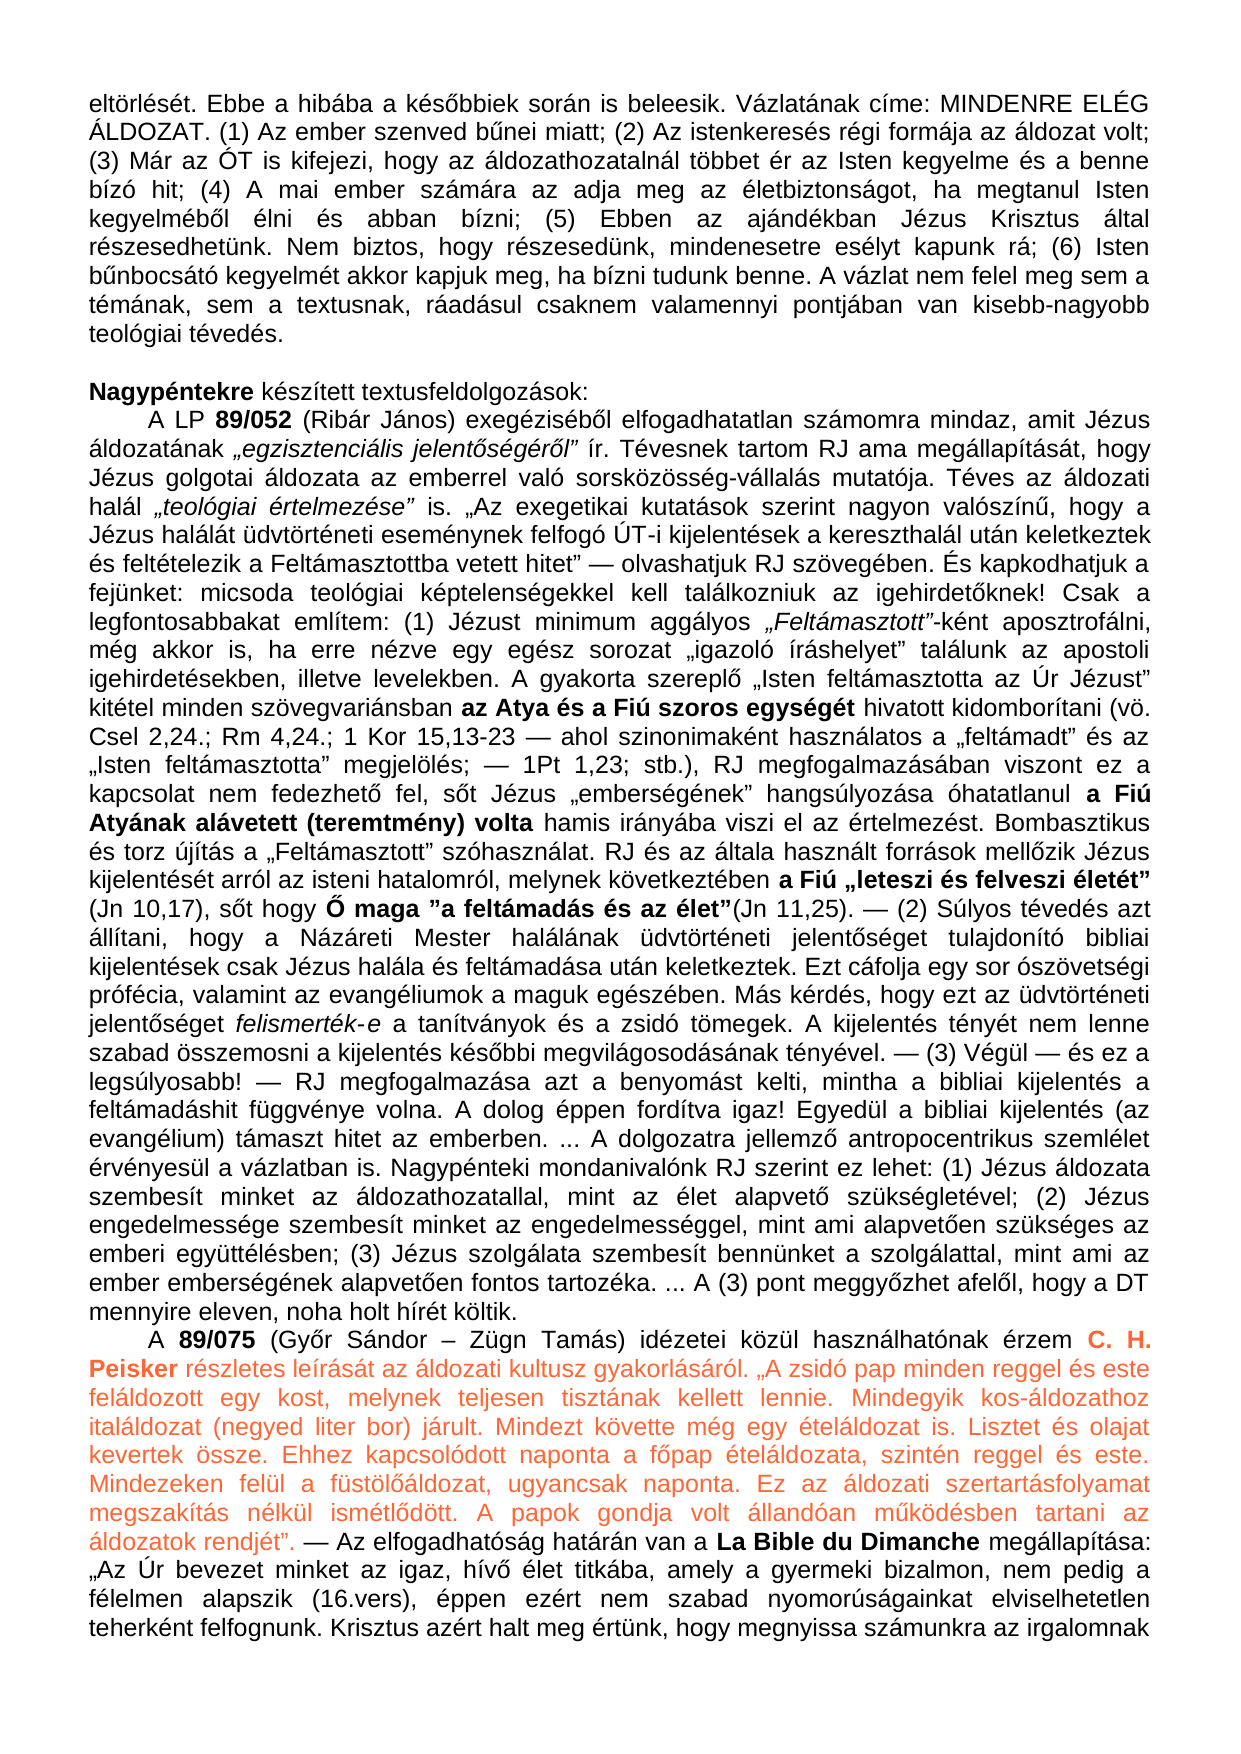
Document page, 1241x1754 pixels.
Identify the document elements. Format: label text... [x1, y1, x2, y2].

text Nagypéntekre készített textusfeldolgozások: [88, 377, 1152, 406]
text A 89/075 (Győr Sándor – Zügn Tamás) idézetei közül használhatónak érzem C. H. Peisker részletes leírását az áldozati kultusz gyakorlásáról. „A zsidó pap minden reggel és este feláldozott egy kost, melynek teljesen tisztának kellett lennie. Mindegyik kos-áldozathoz italáldozat (negyed liter bor) járult. Mindezt követte még egy ételáldozat is. Lisztet és olajat kevertek össze. Ehhez kapcsolódott naponta a főpap ételáldozata, szintén reggel és este. Mindezeken felül a füstölőáldozat, ugyancsak naponta. Ez az áldozati szertartásfolyamat megszakítás nélkül ismétlődött. A papok gondja volt állandóan működésben tartani az áldozatok rendjét”. ― Az elfogadhatóság határán van a La Bible du Dimanche megállapítása: „Az Úr bevezet minket az igaz, hívő élet titkába, amely a gyermeki bizalmon, nem pedig a félelmen alapszik (16.vers), éppen ezért nem szabad nyomorúságainkat elviselhetetlen teherként felfognunk. Krisztus azért halt meg értünk, hogy megnyissa számunkra az irgalomnak [88, 1326, 1152, 1642]
text eltörlését. Ebbe a hibába a későbbiek során is beleesik. Vázlatának címe: MINDENRE ELÉG ÁLDOZAT. (1) Az ember szenved bűnei miatt; (2) Az istenkeresés régi formája az áldozat volt; (3) Már az ÓT is kifejezi, hogy az áldozathozatalnál többet ér az Isten kegyelme és a benne bízó hit; (4) A mai ember számára az adja meg az életbiztonságot, ha megtanul Isten kegyelméből élni és abban bízni; (5) Ebben az ajándékban Jézus Krisztus által részesedhetünk. Nem biztos, hogy részesedünk, mindenesetre esélyt kapunk rá; (6) Isten bűnbocsátó kegyelmét akkor kapjuk meg, ha bízni tudunk benne. A vázlat nem felel meg sem a témának, sem a textusnak, ráadásul csaknem valamennyi pontjában van kisebb-nagyobb teológiai tévedés. [88, 88, 1152, 347]
text A LP 89/052 (Ribár János) exegéziséből elfogadhatatlan számomra mindaz, amit Jézus áldozatának „egzisztenciális jelentőségéről” ír. Tévesnek tartom RJ ama megállapítását, hogy Jézus golgotai áldozata az emberrel való sorsközösség-vállalás mutatója. Téves az áldozati halál „teológiai értelmezése” is. „Az exegetikai kutatások szerint nagyon valószínű, hogy a Jézus halálát üdvtörténeti eseménynek felfogó ÚT‑i kijelentések a kereszthalál után keletkeztek és feltételezik a Feltámasztottba vetett hitet” ― olvashatjuk RJ szövegében. És kapkodhatjuk a fejünket: micsoda teológiai képtelenségekkel kell találkozniuk az igehirdetőknek! Csak a legfontosabbakat említem: (1) Jézust minimum aggályos „Feltámasztott”-ként aposztrofálni, még akkor is, ha erre nézve egy egész sorozat „igazoló íráshelyet” találunk az apostoli igehirdetésekben, illetve levelekben. A gyakorta szereplő „Isten feltámasztotta az Úr Jézust” kitétel minden szövegvariánsban az Atya és a Fiú szoros egységét hivatott kidomborítani (vö. Csel 2,24.; Rm 4,24.; 1 Kor 15,13-23 ― ahol szinonimaként használatos a „feltámadt” és az „Isten feltámasztotta” megjelölés; ― 1Pt 1,23; stb.), RJ megfogalmazásában viszont ez a kapcsolat nem fedezhető fel, sőt Jézus „emberségének” hangsúlyozása óhatatlanul a Fiú Atyának alávetett (teremtmény) volta hamis irányába viszi el az értelmezést. Bombasztikus és torz újítás a „Feltámasztott” szóhasználat. RJ és az általa használt források mellőzik Jézus kijelentését arról az isteni hatalomról, melynek következtében a Fiú „leteszi és felveszi életét” (Jn 10,17), sőt hogy Ő maga ”a feltámadás és az élet”(Jn 11,25). ― (2) Súlyos tévedés azt állítani, hogy a Názáreti Mester halálának üdvtörténeti jelentőséget tulajdonító bibliai kijelentések csak Jézus halála és feltámadása után keletkeztek. Ezt cáfolja egy sor ószövetségi prófécia, valamint az evangéliumok a maguk egészében. Más kérdés, hogy ezt az üdvtörténeti jelentőséget felismerték‑e a tanítványok és a zsidó tömegek. A kijelentés tényét nem lenne szabad összemosni a kijelentés későbbi megvilágosodásának tényével. ― (3) Végül ― és ez a legsúlyosabb! ― RJ megfogalmazása azt a benyomást kelti, mintha a bibliai kijelentés a feltámadáshit függvénye volna. A dolog éppen fordítva igaz! Egyedül a bibliai kijelentés (az evangélium) támaszt hitet az emberben. ... A dolgozatra jellemző antropocentrikus szemlélet érvényesül a vázlatban is. Nagypénteki mondanivalónk RJ szerint ez lehet: (1) Jézus áldozata szembesít minket az áldozathozatallal, mint az élet alapvető szükségletével; (2) Jézus engedelmessége szembesít minket az engedelmességgel, mint ami alapvetően szükséges az emberi együttélésben; (3) Jézus szolgálata szembesít bennünket a szolgálattal, mint ami az ember emberségének alapvetően fontos tartozéka. ... A (3) pont meggyőzhet afelől, hogy a DT mennyire eleven, noha holt hírét költik. [88, 406, 1152, 1326]
